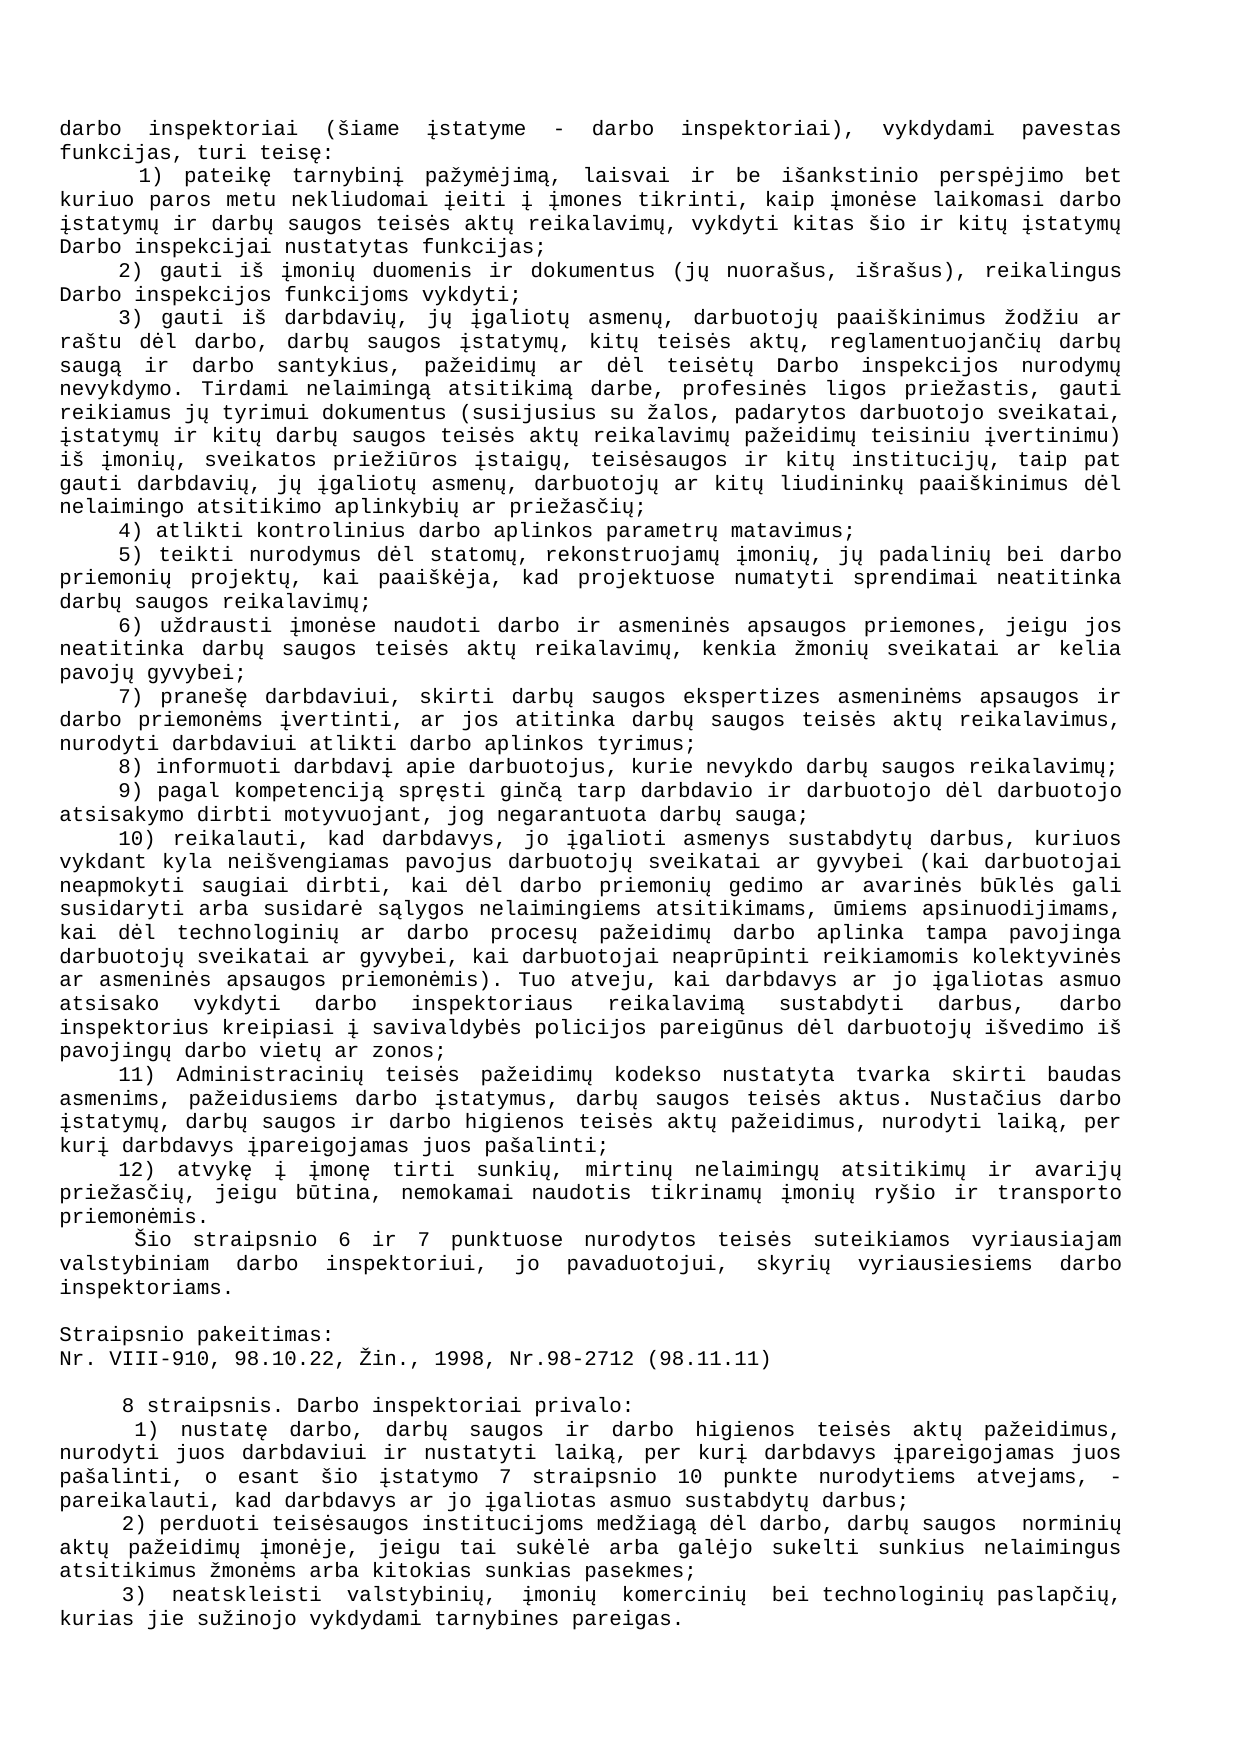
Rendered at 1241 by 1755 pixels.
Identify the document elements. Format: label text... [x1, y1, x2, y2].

text Nr. VIII-910, 98.10.22, Žin., 1998, Nr.98-2712 (98.11.11) [59, 1348, 1122, 1371]
text 3) gauti iš darbdavių, jų įgaliotų asmenų, darbuotojų paaiškinimus žodžiu ar raštu dėl darbo, darbų saugos įstatymų, kitų teisės aktų, reglamentuojančių darbų saugą ir darbo santykius, pažeidimų ar dėl teisėtų Darbo inspekcijos nurodymų nevykdymo. Tirdami nelaimingą atsitikimą darbe, profesinės ligos priežastis, gauti reikiamus jų tyrimui dokumentus (susijusius su žalos, padarytos darbuotojo sveikatai, įstatymų ir kitų darbų saugos teisės aktų reikalavimų pažeidimų teisiniu įvertinimu) iš įmonių, sveikatos priežiūros įstaigų, teisėsaugos ir kitų institucijų, taip pat gauti darbdavių, jų įgaliotų asmenų, darbuotojų ar kitų liudininkų paaiškinimus dėl nelaimingo atsitikimo aplinkybių ar priežasčių; [59, 307, 1122, 520]
text 12) atvykę į įmonę tirti sunkių, mirtinų nelaimingų atsitikimų ir avarijų priežasčių, jeigu būtina, nemokamai naudotis tikrinamų įmonių ryšio ir transporto priemonėmis. [59, 1158, 1122, 1229]
text 3) neatskleisti valstybinių, įmonių komercinių bei technologinių paslapčių, kurias jie sužinojo vykdydami tarnybines pareigas. [59, 1584, 1122, 1631]
text 9) pagal kompetenciją spręsti ginčą tarp darbdavio ir darbuotojo dėl darbuotojo atsisakymo dirbti motyvuojant, jog negarantuota darbų sauga; [59, 780, 1122, 827]
text Straipsnio pakeitimas: [59, 1324, 1122, 1348]
text 6) uždrausti įmonėse naudoti darbo ir asmeninės apsaugos priemones, jeigu jos neatitinka darbų saugos teisės aktų reikalavimų, kenkia žmonių sveikatai ar kelia pavojų gyvybei; [59, 615, 1122, 686]
text 1) nustatę darbo, darbų saugos ir darbo higienos teisės aktų pažeidimus, nurodyti juos darbdaviui ir nustatyti laiką, per kurį darbdavys įpareigojamas juos pašalinti, o esant šio įstatymo 7 straipsnio 10 punkte nurodytiems atvejams, - pareikalauti, kad darbdavys ar jo įgaliotas asmuo sustabdytų darbus; [59, 1419, 1122, 1513]
text 1) pateikę tarnybinį pažymėjimą, laisvai ir be išankstinio perspėjimo bet kuriuo paros metu nekliudomai įeiti į įmones tikrinti, kaip įmonėse laikomasi darbo įstatymų ir darbų saugos teisės aktų reikalavimų, vykdyti kitas šio ir kitų įstatymų Darbo inspekcijai nustatytas funkcijas; [59, 165, 1122, 260]
text 11) Administracinių teisės pažeidimų kodekso nustatyta tvarka skirti baudas asmenims, pažeidusiems darbo įstatymus, darbų saugos teisės aktus. Nustačius darbo įstatymų, darbų saugos ir darbo higienos teisės aktų pažeidimus, nurodyti laiką, per kurį darbdavys įpareigojamas juos pašalinti; [59, 1064, 1122, 1158]
text 2) gauti iš įmonių duomenis ir dokumentus (jų nuorašus, išrašus), reikalingus Darbo inspekcijos funkcijoms vykdyti; [59, 260, 1122, 307]
text 10) reikalauti, kad darbdavys, jo įgalioti asmenys sustabdytų darbus, kuriuos vykdant kyla neišvengiamas pavojus darbuotojų sveikatai ar gyvybei (kai darbuotojai neapmokyti saugiai dirbti, kai dėl darbo priemonių gedimo ar avarinės būklės gali susidaryti arba susidarė sąlygos nelaimingiems atsitikimams, ūmiems apsinuodijimams, kai dėl technologinių ar darbo procesų pažeidimų darbo aplinka tampa pavojinga darbuotojų sveikatai ar gyvybei, kai darbuotojai neaprūpinti reikiamomis kolektyvinės ar asmeninės apsaugos priemonėmis). Tuo atveju, kai darbdavys ar jo įgaliotas asmuo atsisako vykdyti darbo inspektoriaus reikalavimą sustabdyti darbus, darbo inspektorius kreipiasi į savivaldybės policijos pareigūnus dėl darbuotojų išvedimo iš pavojingų darbo vietų ar zonos; [59, 827, 1122, 1064]
text 2) perduoti teisėsaugos institucijoms medžiagą dėl darbo, darbų saugos norminių aktų pažeidimų įmonėje, jeigu tai sukėlė arba galėjo sukelti sunkius nelaimingus atsitikimus žmonėms arba kitokias sunkias pasekmes; [59, 1513, 1122, 1584]
text Šio straipsnio 6 ir 7 punktuose nurodytos teisės suteikiamos vyriausiajam valstybiniam darbo inspektoriui, jo pavaduotojui, skyrių vyriausiesiems darbo inspektoriams. [59, 1229, 1122, 1300]
text 5) teikti nurodymus dėl statomų, rekonstruojamų įmonių, jų padalinių bei darbo priemonių projektų, kai paaiškėja, kad projektuose numatyti sprendimai neatitinka darbų saugos reikalavimų; [59, 544, 1122, 615]
text 7) pranešę darbdaviui, skirti darbų saugos ekspertizes asmeninėms apsaugos ir darbo priemonėms įvertinti, ar jos atitinka darbų saugos teisės aktų reikalavimus, nurodyti darbdaviui atlikti darbo aplinkos tyrimus; [59, 686, 1122, 757]
text 8 straipsnis. Darbo inspektoriai privalo: [59, 1395, 1122, 1419]
text 8) informuoti darbdavį apie darbuotojus, kurie nevykdo darbų saugos reikalavimų; [59, 757, 1122, 780]
text 4) atlikti kontrolinius darbo aplinkos parametrų matavimus; [59, 520, 1122, 544]
text darbo inspektoriai (šiame įstatyme - darbo inspektoriai), vykdydami pavestas funkcijas, turi teisę: [59, 118, 1122, 165]
